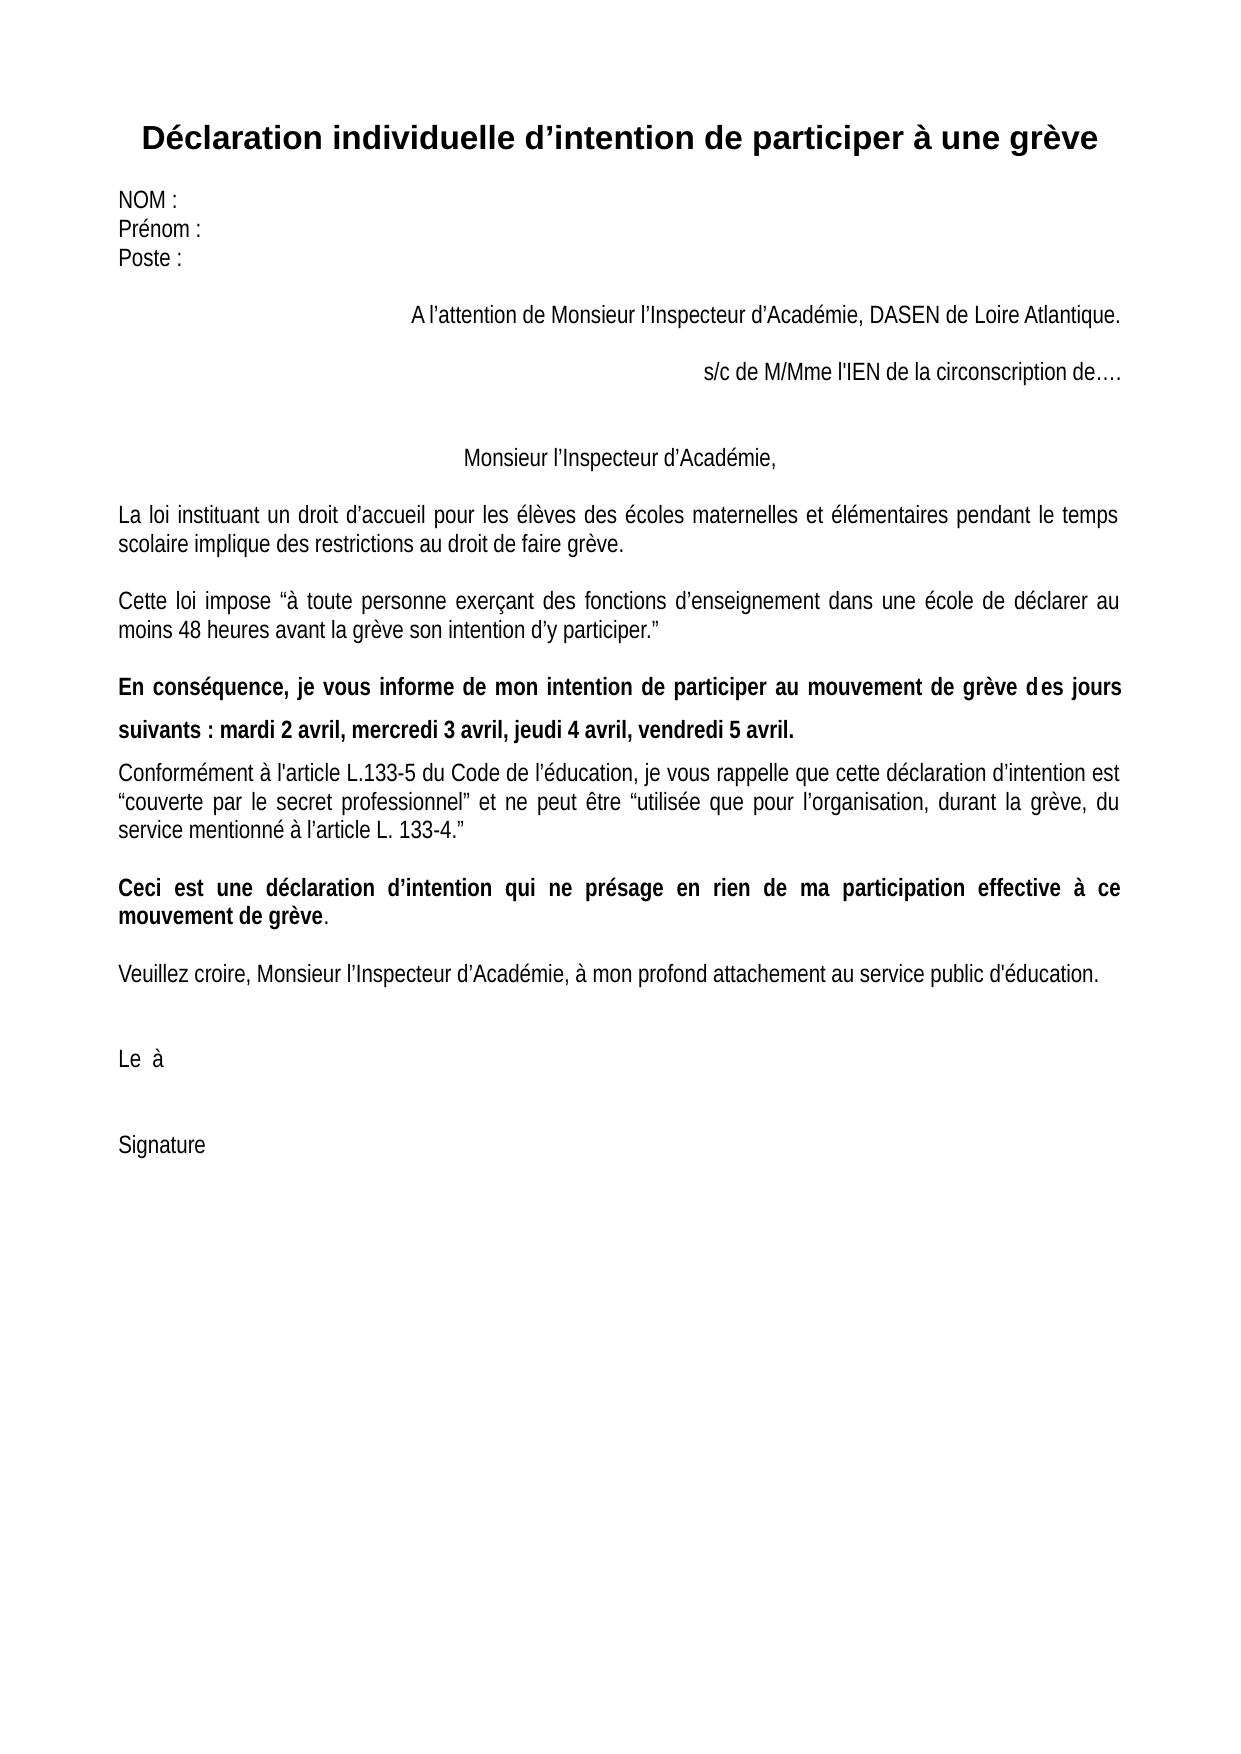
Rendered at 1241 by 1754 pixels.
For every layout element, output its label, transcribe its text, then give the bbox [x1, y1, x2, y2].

list Monsieur l’Inspecteur d’Académie, [118, 443, 1122, 472]
text La loi instituant un droit d’accueil pour les élèves des écoles maternelles et élémentaires pendant le temps scolaire implique des restrictions au droit de faire grève. [118, 500, 1122, 558]
text A l’attention de Monsieur l’Inspecteur d’Académie, DASEN de Loire Atlantique. [118, 300, 1122, 328]
text Le à [118, 1044, 1122, 1073]
text Veuillez croire, Monsieur l’Inspecteur d’Académie, à mon profond attachement au service public d'éducation. [118, 958, 1122, 987]
text s/c de M/Mme l'IEN de la circonscription de…. [118, 357, 1122, 386]
text Déclaration individuelle d’intention de participer à une grève [118, 118, 1122, 157]
text Signature [118, 1130, 1122, 1159]
text Prénom : [118, 214, 1122, 242]
text Poste : [118, 242, 1122, 271]
text Ceci est une déclaration d’intention qui ne présage en rien de ma participation effective à ce mouvement de grève. [118, 873, 1122, 930]
text En conséquence, je vous informe de mon intention de participer au mouvement de grève des jours suivants : mardi 2 avril, mercredi 3 avril, jeudi 4 avril, vendredi 5 avril. [118, 672, 1122, 744]
text NOM : [118, 185, 1122, 214]
text Cette loi impose “à toute personne exerçant des fonctions d’enseignement dans une école de déclarer au moins 48 heures avant la grève son intention d’y participer.” [118, 586, 1122, 643]
text Conformément à l'article L.133-5 du Code de l’éducation, je vous rappelle que cette déclaration d’intention est “couverte par le secret professionnel” et ne peut être “utilisée que pour l’organisation, durant la grève, du service mentionné à l’article L. 133-4.” [118, 758, 1122, 844]
